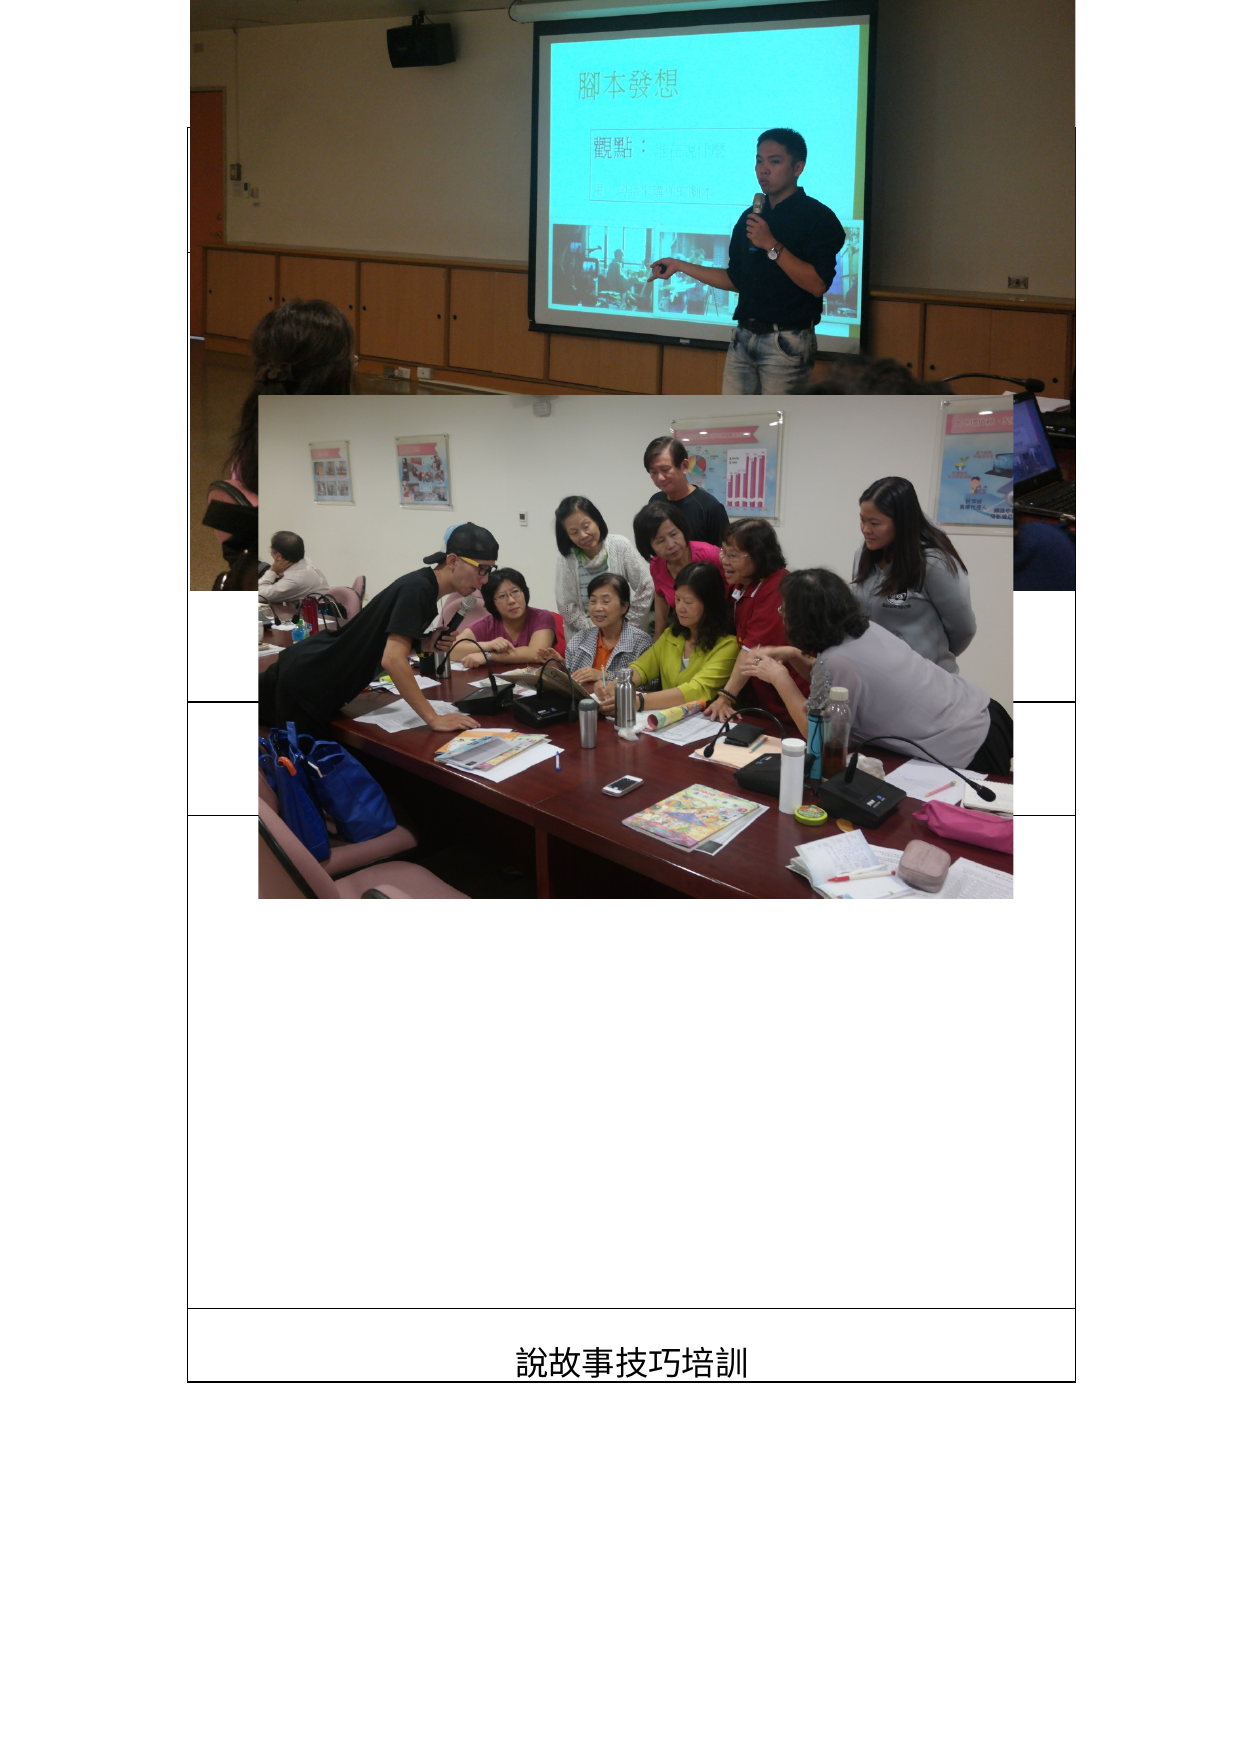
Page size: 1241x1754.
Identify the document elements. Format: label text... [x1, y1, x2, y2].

table_cell 攝影實務及故事腳本撰寫 [188, 703, 258, 814]
table_cell 攝影實務及故事腳本撰寫 [1014, 703, 1075, 814]
table_cell 說故事技巧培訓 [188, 1309, 1075, 1381]
table_cell [188, 816, 1075, 1307]
table_cell [1014, 591, 1075, 701]
table_cell [188, 253, 258, 701]
